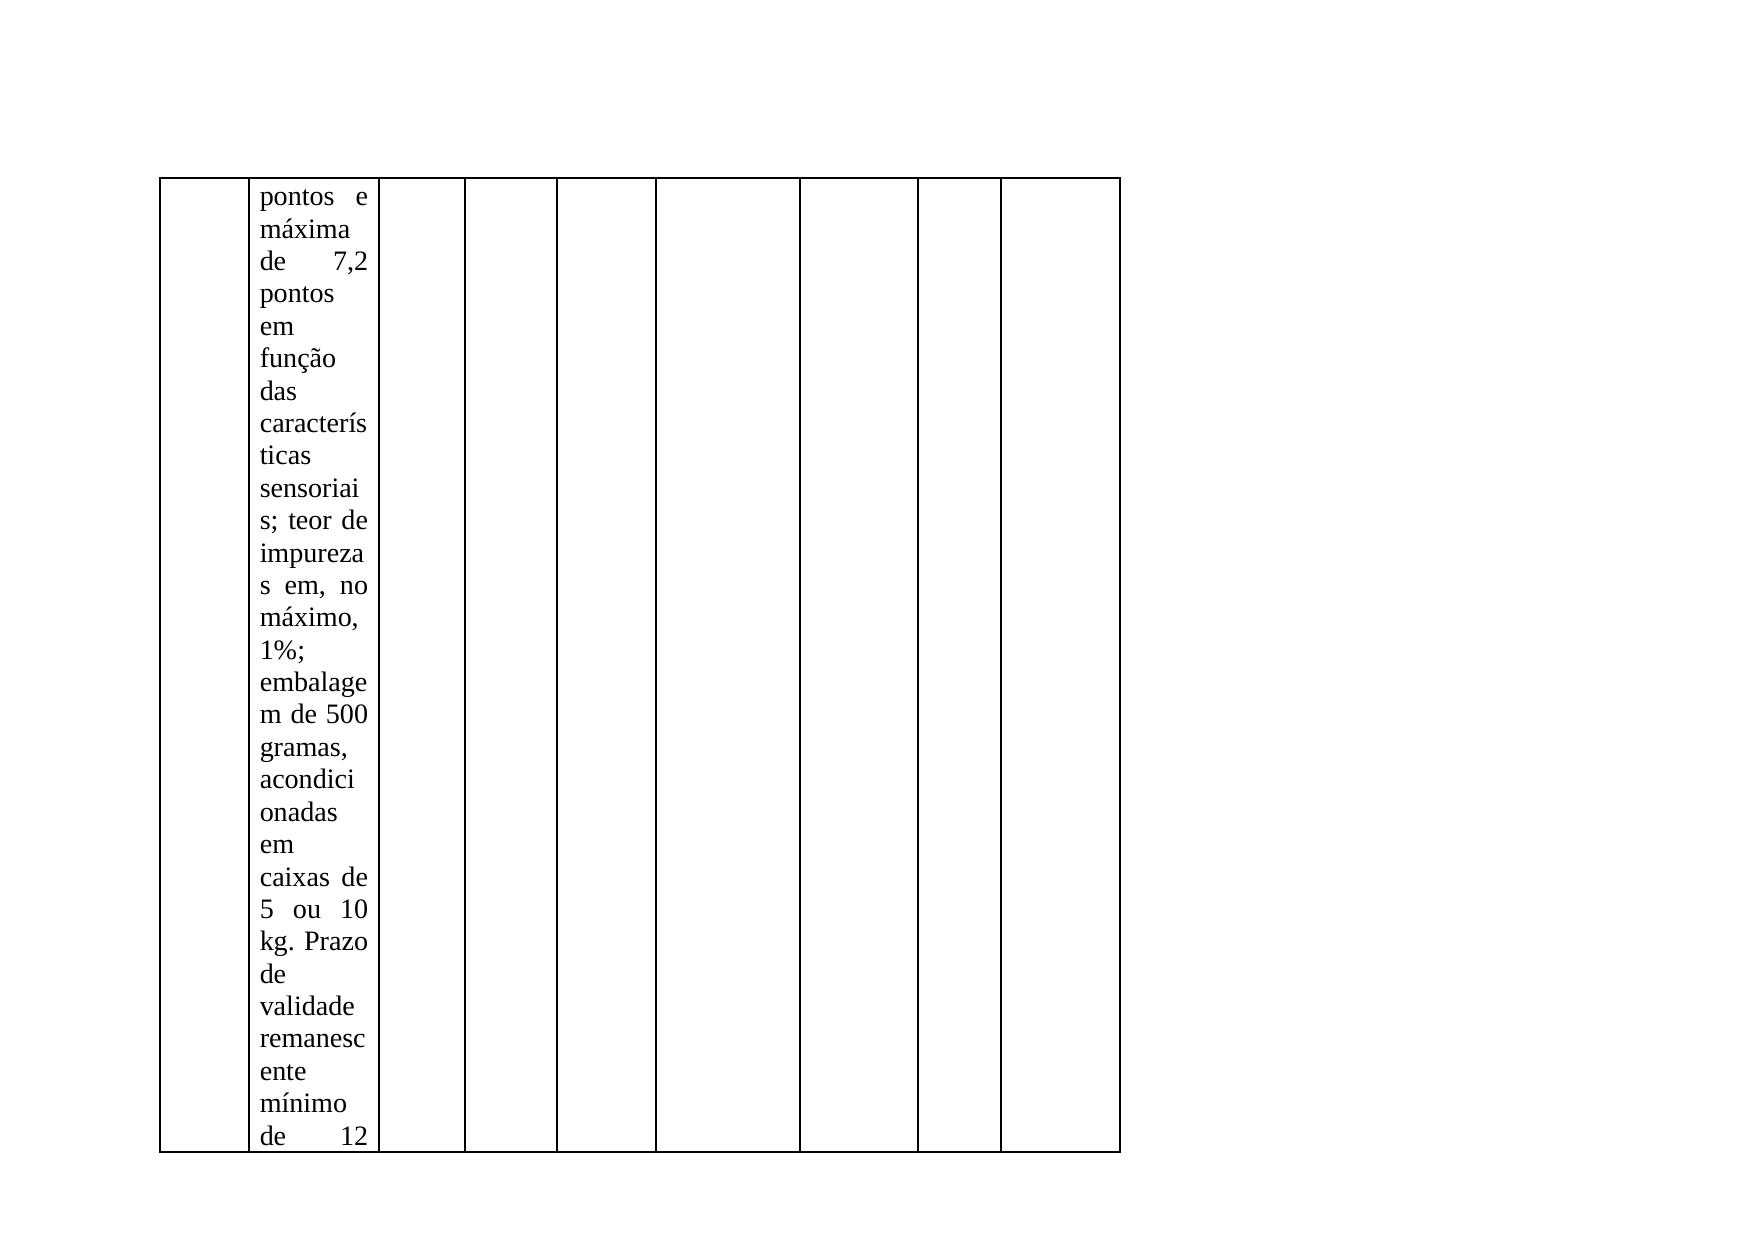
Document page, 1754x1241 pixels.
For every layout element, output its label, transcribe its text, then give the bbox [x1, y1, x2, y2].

table_cell [1002, 179, 1119, 1151]
table_cell [161, 179, 248, 1151]
table_cell [466, 179, 556, 1151]
table_cell [380, 179, 464, 1151]
table_cell [657, 179, 799, 1151]
table_cell [558, 179, 655, 1151]
table_cell [801, 179, 917, 1151]
table_cell pontos e máxima de 7,2 pontos em função das características sensoriais; teor de impurezas em, no máximo, 1%; embalagem de 500 gramas, acondicionadas em caixas de 5 ou 10 kg. Prazo de validade remanescente mínimo de 12 [250, 179, 378, 1151]
table_cell [919, 179, 1000, 1151]
